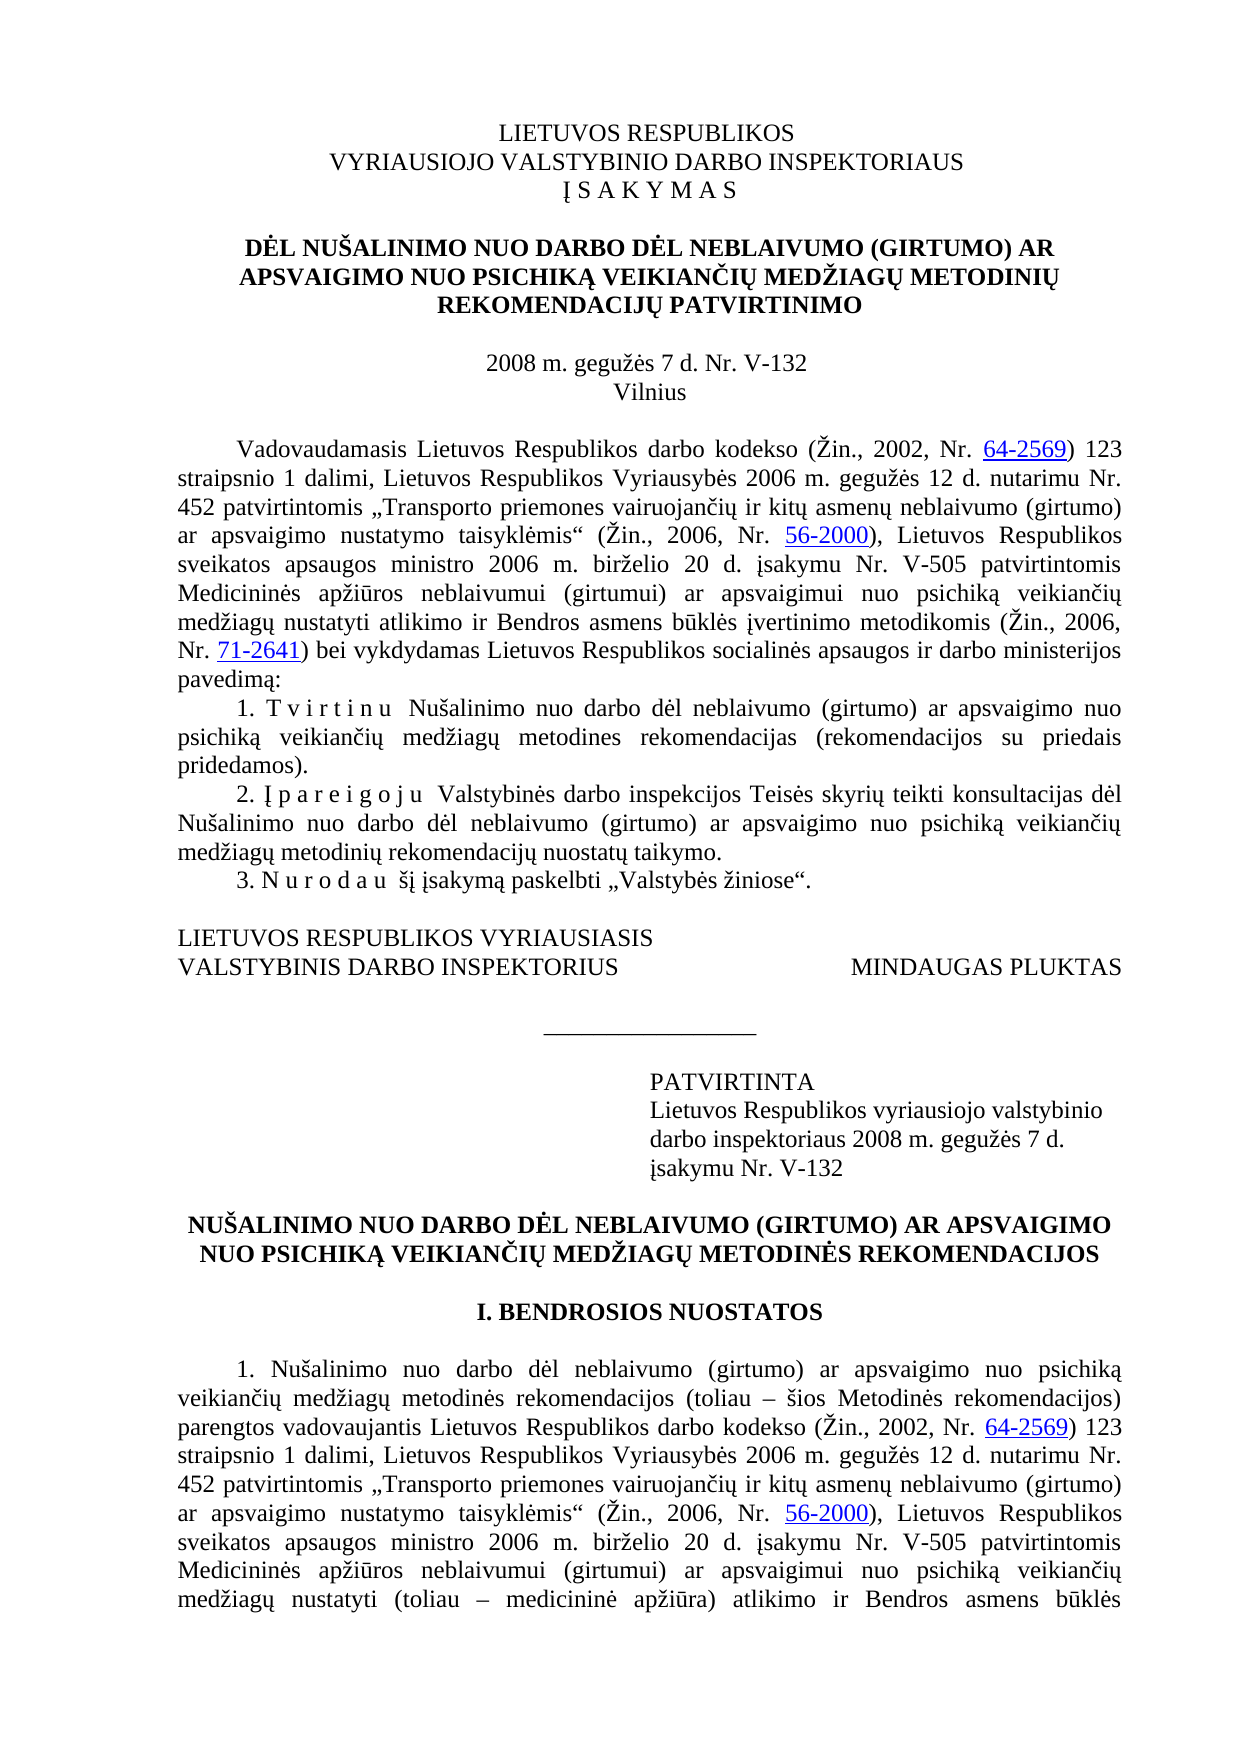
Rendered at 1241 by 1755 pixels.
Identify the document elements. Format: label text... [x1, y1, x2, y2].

text PATVIRTINTA [649, 1067, 1122, 1096]
text _________________ [177, 1009, 1122, 1038]
text Vilnius [177, 377, 1122, 406]
text 3. Nurodau šį įsakymą paskelbti „Valstybės žiniose“. [177, 866, 1122, 894]
text 2. Įpareigoju Valstybinės darbo inspekcijos Teisės skyrių teikti konsultacijas dėl Nušalinimo nuo darbo dėl neblaivumo (girtumo) ar apsvaigimo nuo psichiką veikiančių medžiagų metodinių rekomendacijų nuostatų taikymo. [177, 779, 1122, 866]
text NUŠALINIMO NUO DARBO DĖL NEBLAIVUMO (GIRTUMO) AR APSVAIGIMO NUO PSICHIKĄ VEIKIANČIŲ MEDŽIAGŲ METODINĖS REKOMENDACIJOS [177, 1211, 1122, 1268]
text 1. Nušalinimo nuo darbo dėl neblaivumo (girtumo) ar apsvaigimo nuo psichiką veikiančių medžiagų metodinės rekomendacijos (toliau – šios Metodinės rekomendacijos) parengtos vadovaujantis Lietuvos Respublikos darbo kodekso (Žin., 2002, Nr. 64-2569) 123 straipsnio 1 dalimi, Lietuvos Respublikos Vyriausybės 2006 m. gegužės 12 d. nutarimu Nr. 452 patvirtintomis „Transporto priemones vairuojančių ir kitų asmenų neblaivumo (girtumo) ar apsvaigimo nustatymo taisyklėmis“ (Žin., 2006, Nr. 56-2000), Lietuvos Respublikos sveikatos apsaugos ministro 2006 m. birželio 20 d. įsakymu Nr. V-505 patvirtintomis Medicininės apžiūros neblaivumui (girtumui) ar apsvaigimui nuo psichiką veikiančių medžiagų nustatyti (toliau – medicininė apžiūra) atlikimo ir Bendros asmens būklės [177, 1354, 1122, 1613]
text Lietuvos Respublikos vyriausiojo valstybinio darbo inspektoriaus 2008 m. gegužės 7 d. įsakymu Nr. V-132 [649, 1096, 1122, 1182]
text 2008 m. gegužės 7 d. Nr. V-132 [177, 348, 1122, 377]
text Vadovaudamasis Lietuvos Respublikos darbo kodekso (Žin., 2002, Nr. 64-2569) 123 straipsnio 1 dalimi, Lietuvos Respublikos Vyriausybės 2006 m. gegužės 12 d. nutarimu Nr. 452 patvirtintomis „Transporto priemones vairuojančių ir kitų asmenų neblaivumo (girtumo) ar apsvaigimo nustatymo taisyklėmis“ (Žin., 2006, Nr. 56-2000), Lietuvos Respublikos sveikatos apsaugos ministro 2006 m. birželio 20 d. įsakymu Nr. V-505 patvirtintomis Medicininės apžiūros neblaivumui (girtumui) ar apsvaigimui nuo psichiką veikiančių medžiagų nustatyti atlikimo ir Bendros asmens būklės įvertinimo metodikomis (Žin., 2006, Nr. 71-2641) bei vykdydamas Lietuvos Respublikos socialinės apsaugos ir darbo ministerijos pavedimą: [177, 434, 1122, 693]
text LIETUVOS RESPUBLIKOS VYRIAUSIOJO VALSTYBINIO DARBO INSPEKTORIAUS [177, 118, 1122, 176]
text DĖL NUŠALINIMO NUO DARBO DĖL NEBLAIVUMO (GIRTUMO) AR APSVAIGIMO NUO PSICHIKĄ VEIKIANČIŲ MEDŽIAGŲ METODINIŲ REKOMENDACIJŲ PATVIRTINIMO [177, 233, 1122, 319]
text LIETUVOS RESPUBLIKOS VYRIAUSIASIS [177, 923, 1122, 952]
text 1. Tvirtinu Nušalinimo nuo darbo dėl neblaivumo (girtumo) ar apsvaigimo nuo psichiką veikiančių medžiagų metodines rekomendacijas (rekomendacijos su priedais pridedamos). [177, 693, 1122, 779]
text ĮSAKYMAS [177, 176, 1122, 204]
text I. BENDROSIOS NUOSTATOS [177, 1297, 1122, 1326]
text VALSTYBINIS DARBO INSPEKTORIUS MINDAUGAS PLUKTAS [177, 952, 1122, 981]
